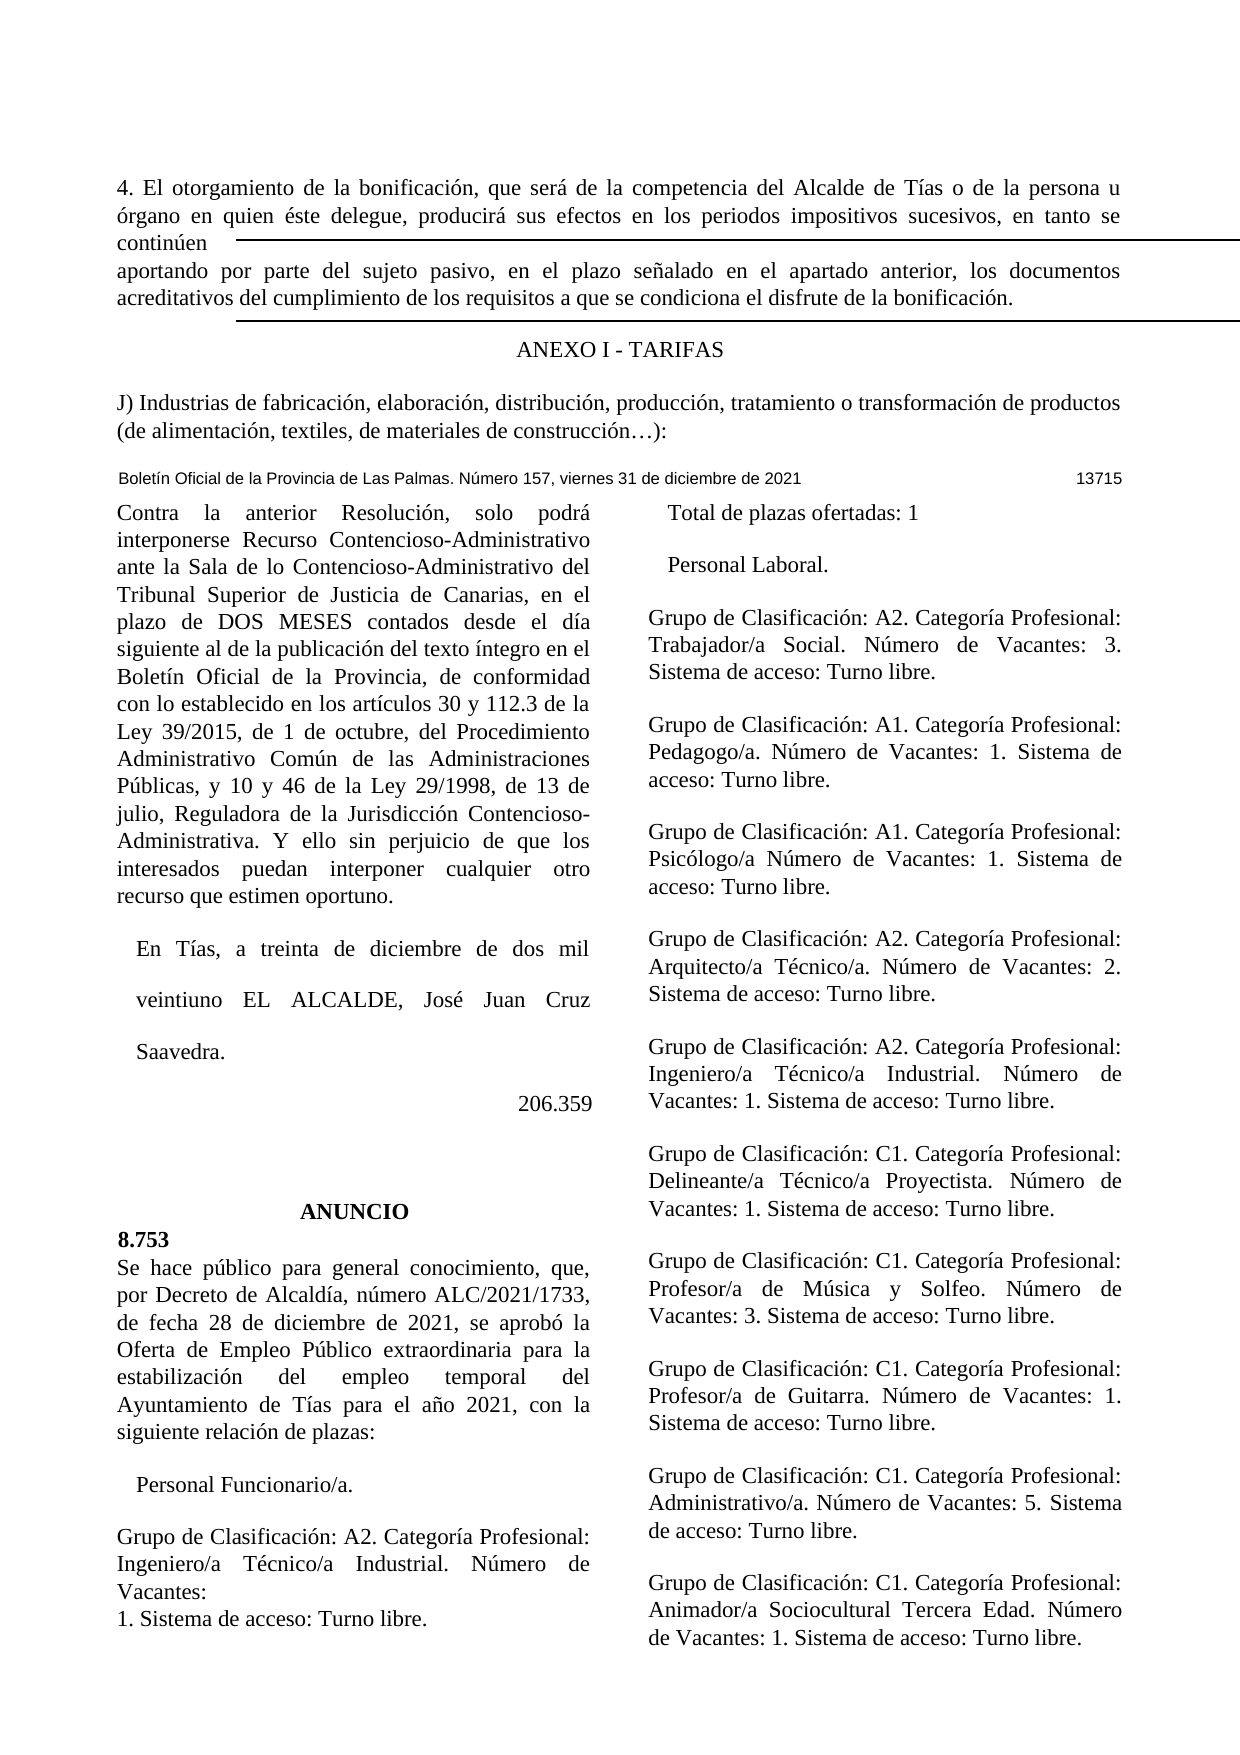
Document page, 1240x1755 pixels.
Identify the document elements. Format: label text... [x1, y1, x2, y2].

text Total de plazas ofertadas: 1 [667, 498, 1122, 525]
text Grupo de Clasificación: A2. Categoría Profesional: Arquitecto/a Técnico/a. Número de Vacantes: 2. Sistema de acceso: Turno libre. [648, 925, 1122, 1007]
text Grupo de Clasificación: A2. Categoría Profesional: Ingeniero/a Técnico/a Industrial. Número de Vacantes: 1. Sistema de acceso: Turno libre. [648, 1033, 1122, 1114]
text Grupo de Clasificación: A2. Categoría Profesional: Trabajador/a Social. Número de Vacantes: 3. Sistema de acceso: Turno libre. [648, 603, 1122, 685]
text Grupo de Clasificación: C1. Categoría Profesional: Profesor/a de Música y Solfeo. Número de Vacantes: 3. Sistema de acceso: Turno libre. [648, 1247, 1122, 1328]
text En Tías, a treinta de diciembre de dos mil veintiuno EL ALCALDE, José Juan Cruz Saavedra. [136, 934, 591, 1065]
text Grupo de Clasificación: C1. Categoría Profesional: Animador/a Sociocultural Tercera Edad. Número de Vacantes: 1. Sistema de acceso: Turno libre. [648, 1569, 1122, 1650]
text Grupo de Clasificación: C1. Categoría Profesional: Delineante/a Técnico/a Proyectista. Número de Vacantes: 1. Sistema de acceso: Turno libre. [648, 1140, 1122, 1221]
text J) Industrias de fabricación, elaboración, distribución, producción, tratamiento o transformación de productos (de alimentación, textiles, de materiales de construcción…): [117, 389, 1122, 443]
subtitle 8.753 [118, 1226, 591, 1252]
text Se hace público para general conocimiento, que, por Decreto de Alcaldía, número ALC/2021/1733, de fecha 28 de diciembre de 2021, se aprobó la Oferta de Empleo Público extraordinaria para la estabilización del empleo temporal del Ayuntamiento de Tías para el año 2021, con la siguiente relación de plazas: [117, 1254, 591, 1444]
text Personal Laboral. [667, 551, 1122, 577]
text Boletín Oficial de la Provincia de Las Palmas. Número 157, viernes 31 de diciembre de 2021 13715 [118, 469, 1122, 488]
text Grupo de Clasificación: A1. Categoría Profesional: Pedagogo/a. Número de Vacantes: 1. Sistema de acceso: Turno libre. [648, 711, 1122, 792]
text 206.359 [118, 1090, 592, 1117]
text 1. Sistema de acceso: Turno libre. [117, 1605, 591, 1632]
text Grupo de Clasificación: A1. Categoría Profesional: Psicólogo/a Número de Vacantes: 1. Sistema de acceso: Turno libre. [648, 818, 1122, 899]
text Grupo de Clasificación: C1. Categoría Profesional: Profesor/a de Guitarra. Número de Vacantes: 1. Sistema de acceso: Turno libre. [648, 1354, 1122, 1436]
text ANUNCIO [118, 1198, 591, 1224]
text Grupo de Clasificación: A2. Categoría Profesional: Ingeniero/a Técnico/a Industrial. Número de Vacantes: [117, 1523, 591, 1604]
text Contra la anterior Resolución, solo podrá interponerse Recurso Contencioso-Administrativo ante la Sala de lo Contencioso-Administrativo del Tribunal Superior de Justicia de Canarias, en el plazo de DOS MESES contados desde el día siguiente al de la publicación del texto íntegro en el Boletín Oficial de la Provincia, de conformidad con lo establecido en los artículos 30 y 112.3 de la Ley 39/2015, de 1 de octubre, del Procedimiento Administrativo Común de las Administraciones Públicas, y 10 y 46 de la Ley 29/1998, de 13 de julio, Reguladora de la Jurisdicción Contencioso-Administrativa. Y ello sin perjuicio de que los interesados puedan interponer cualquier otro recurso que estimen oportuno. [117, 498, 591, 908]
text Personal Funcionario/a. [136, 1471, 591, 1497]
subtitle ANEXO I - TARIFAS [118, 337, 1122, 363]
text Grupo de Clasificación: C1. Categoría Profesional: Administrativo/a. Número de Vacantes: 5. Sistema de acceso: Turno libre. [648, 1462, 1122, 1543]
text 4. El otorgamiento de la bonificación, que será de la competencia del Alcalde de Tías o de la persona u órgano en quien éste delegue, producirá sus efectos en los periodos impositivos sucesivos, en tanto se continúen aportando por parte del sujeto pasivo, en el plazo señalado en el apartado anterior, los documentos acreditativos del cumplimiento de los requisitos a que se condiciona el disfrute de la bonificación. [117, 174, 1122, 310]
